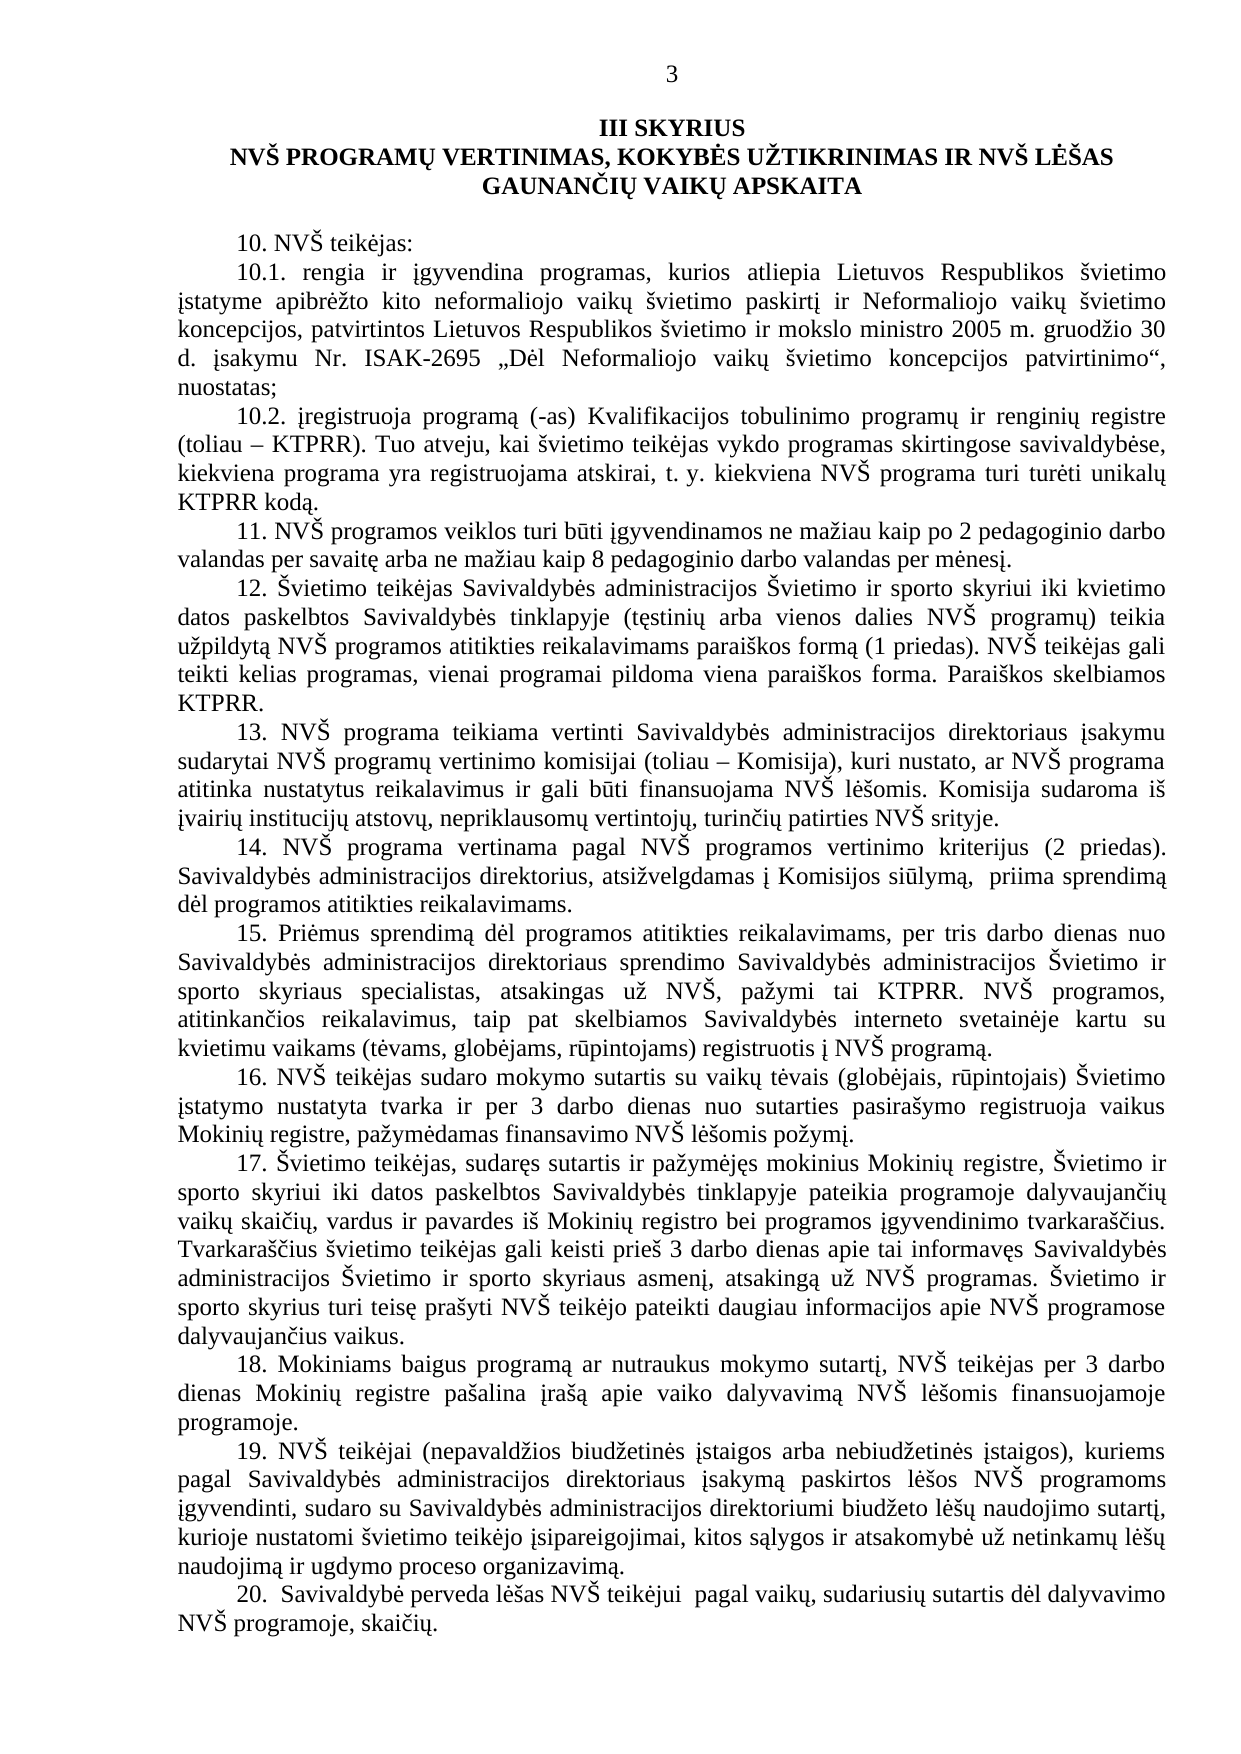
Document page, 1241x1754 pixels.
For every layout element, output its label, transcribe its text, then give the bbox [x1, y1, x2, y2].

text 17. Švietimo teikėjas, sudaręs sutartis ir pažymėjęs mokinius Mokinių registre, Švietimo ir sporto skyriui iki datos paskelbtos Savivaldybės tinklapyje pateikia programoje dalyvaujančių vaikų skaičių, vardus ir pavardes iš Mokinių registro bei programos įgyvendinimo tvarkaraščius. Tvarkaraščius švietimo teikėjas gali keisti prieš 3 darbo dienas apie tai informavęs Savivaldybės administracijos Švietimo ir sporto skyriaus asmenį, atsakingą už NVŠ programas. Švietimo ir sporto skyrius turi teisę prašyti NVŠ teikėjo pateikti daugiau informacijos apie NVŠ programose dalyvaujančius vaikus. [177, 1148, 1167, 1349]
text 15. Priėmus sprendimą dėl programos atitikties reikalavimams, per tris darbo dienas nuo Savivaldybės administracijos direktoriaus sprendimo Savivaldybės administracijos Švietimo ir sporto skyriaus specialistas, atsakingas už NVŠ, pažymi tai KTPRR. NVŠ programos, atitinkančios reikalavimus, taip pat skelbiamos Savivaldybės interneto svetainėje kartu su kvietimu vaikams (tėvams, globėjams, rūpintojams) registruotis į NVŠ programą. [177, 918, 1167, 1062]
text 12. Švietimo teikėjas Savivaldybės administracijos Švietimo ir sporto skyriui iki kvietimo datos paskelbtos Savivaldybės tinklapyje (tęstinių arba vienos dalies NVŠ programų) teikia užpildytą NVŠ programos atitikties reikalavimams paraiškos formą (1 priedas). NVŠ teikėjas gali teikti kelias programas, vienai programai pildoma viena paraiškos forma. Paraiškos skelbiamos KTPRR. [177, 573, 1167, 717]
text 11. NVŠ programos veiklos turi būti įgyvendinamos ne mažiau kaip po 2 pedagoginio darbo valandas per savaitę arba ne mažiau kaip 8 pedagoginio darbo valandas per mėnesį. [177, 516, 1167, 573]
text 10. NVŠ teikėjas: [177, 228, 1167, 257]
text 10.2. įregistruoja programą (-as) Kvalifikacijos tobulinimo programų ir renginių registre (toliau – KTPRR). Tuo atveju, kai švietimo teikėjas vykdo programas skirtingose savivaldybėse, kiekviena programa yra registruojama atskirai, t. y. kiekviena NVŠ programa turi turėti unikalų KTPRR kodą. [177, 401, 1167, 516]
text 10.1. rengia ir įgyvendina programas, kurios atliepia Lietuvos Respublikos švietimo įstatyme apibrėžto kito neformaliojo vaikų švietimo paskirtį ir Neformaliojo vaikų švietimo koncepcijos, patvirtintos Lietuvos Respublikos švietimo ir mokslo ministro 2005 m. gruodžio 30 d. įsakymu Nr. ISAK-2695 „Dėl Neformaliojo vaikų švietimo koncepcijos patvirtinimo“, nuostatas; [177, 257, 1167, 401]
text 19. NVŠ teikėjai (nepavaldžios biudžetinės įstaigos arba nebiudžetinės įstaigos), kuriems pagal Savivaldybės administracijos direktoriaus įsakymą paskirtos lėšos NVŠ programoms įgyvendinti, sudaro su Savivaldybės administracijos direktoriumi biudžeto lėšų naudojimo sutartį, kurioje nustatomi švietimo teikėjo įsipareigojimai, kitos sąlygos ir atsakomybė už netinkamų lėšų naudojimą ir ugdymo proceso organizavimą. [177, 1436, 1167, 1579]
text 16. NVŠ teikėjas sudaro mokymo sutartis su vaikų tėvais (globėjais, rūpintojais) Švietimo įstatymo nustatyta tvarka ir per 3 darbo dienas nuo sutarties pasirašymo registruoja vaikus Mokinių registre, pažymėdamas finansavimo NVŠ lėšomis požymį. [177, 1062, 1167, 1148]
text 18. Mokiniams baigus programą ar nutraukus mokymo sutartį, NVŠ teikėjas per 3 darbo dienas Mokinių registre pašalina įrašą apie vaiko dalyvavimą NVŠ lėšomis finansuojamoje programoje. [177, 1349, 1167, 1436]
text 14. NVŠ programa vertinama pagal NVŠ programos vertinimo kriterijus (2 priedas). Savivaldybės administracijos direktorius, atsižvelgdamas į Komisijos siūlymą, priima sprendimą dėl programos atitikties reikalavimams. [177, 832, 1167, 918]
text 13. NVŠ programa teikiama vertinti Savivaldybės administracijos direktoriaus įsakymu sudarytai NVŠ programų vertinimo komisijai (toliau – Komisija), kuri nustato, ar NVŠ programa atitinka nustatytus reikalavimus ir gali būti finansuojama NVŠ lėšomis. Komisija sudaroma iš įvairių institucijų atstovų, nepriklausomų vertintojų, turinčių patirties NVŠ srityje. [177, 717, 1167, 832]
text NVŠ PROGRAMŲ VERTINIMAS, KOKYBĖS UŽTIKRINIMAS IR NVŠ LĖŠAS GAUNANČIŲ VAIKŲ APSKAITA [177, 142, 1167, 199]
text III SKYRIUS [177, 113, 1167, 142]
text 20. Savivaldybė perveda lėšas NVŠ teikėjui pagal vaikų, sudariusių sutartis dėl dalyvavimo NVŠ programoje, skaičių. [177, 1579, 1167, 1637]
